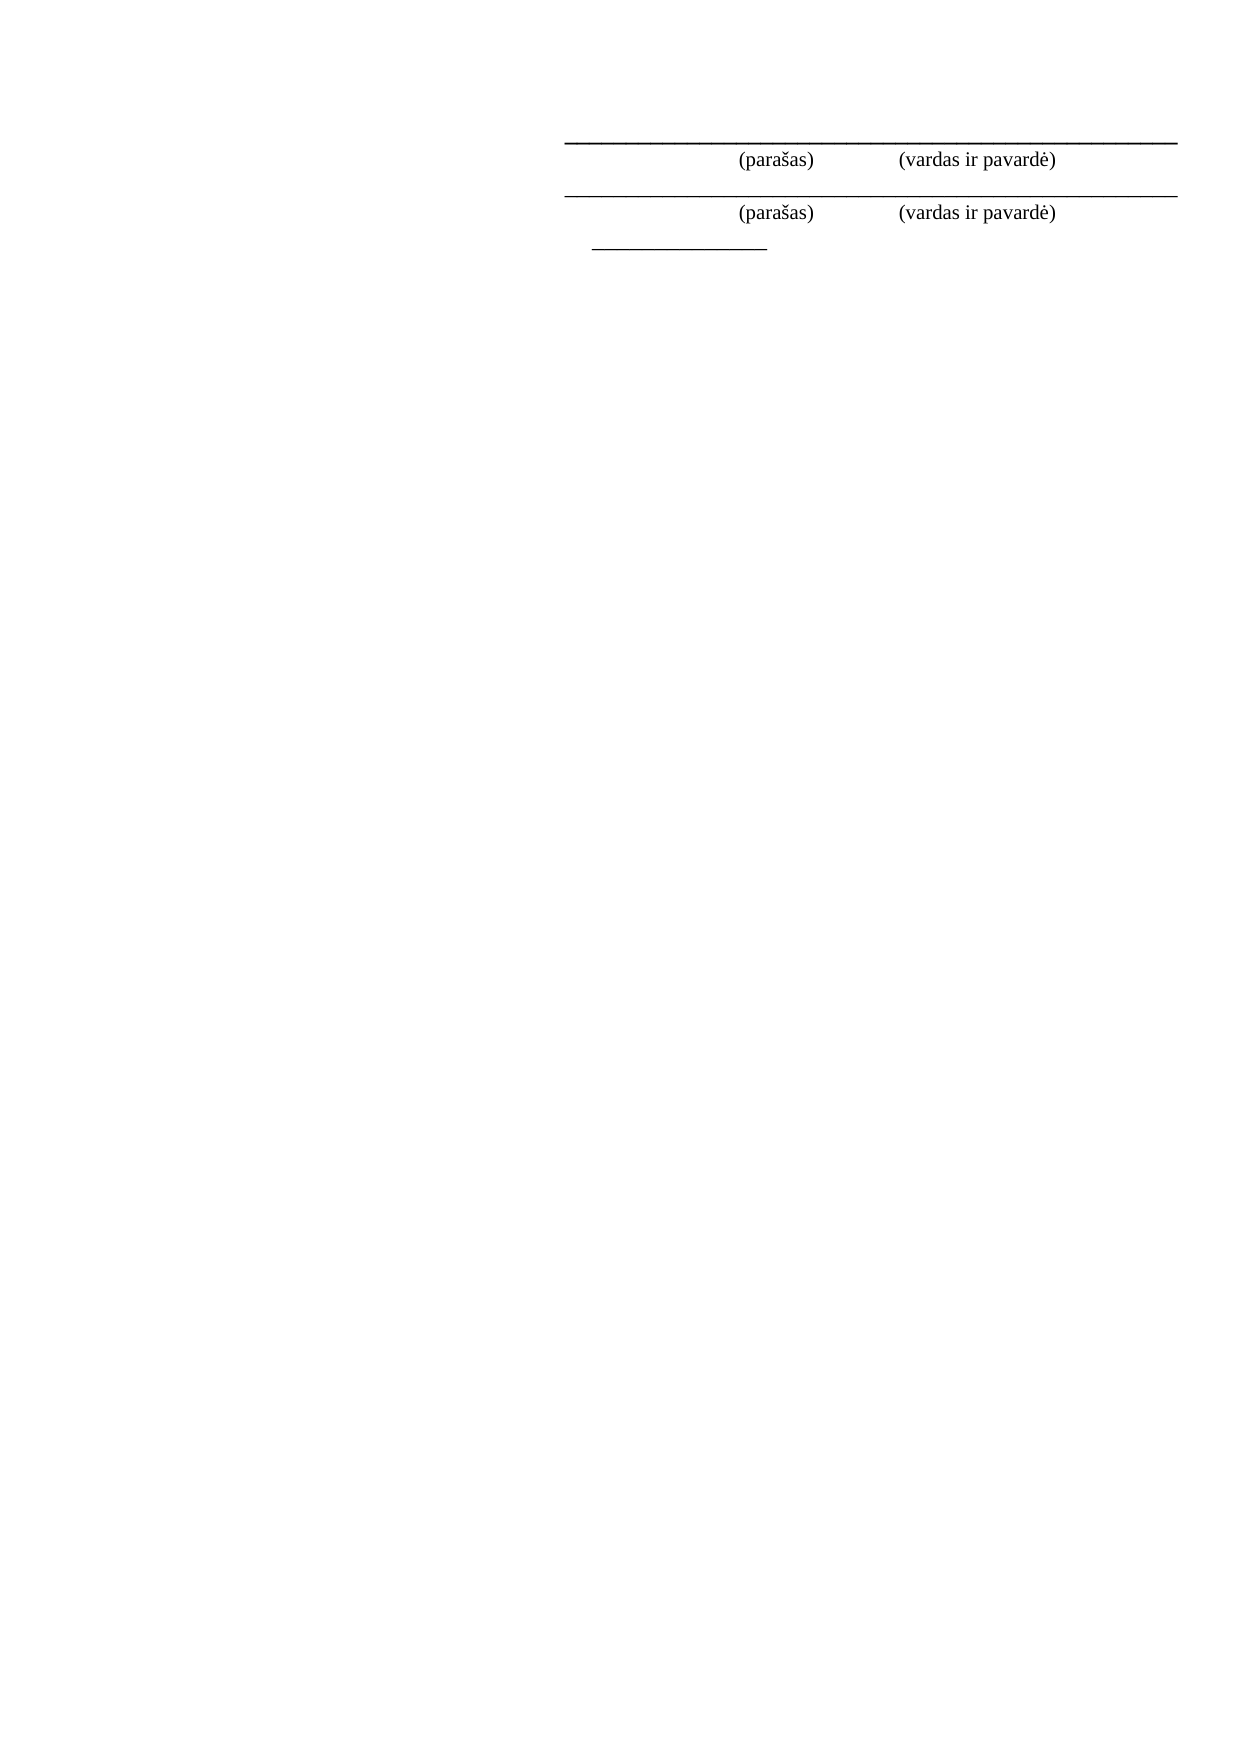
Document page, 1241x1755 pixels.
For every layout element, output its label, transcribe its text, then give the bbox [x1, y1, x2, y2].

text (parašas) (vardas ir pavardė) [665, 200, 1181, 224]
text (parašas) (vardas ir pavardė) [665, 147, 1181, 171]
text ______________ [177, 224, 1181, 252]
